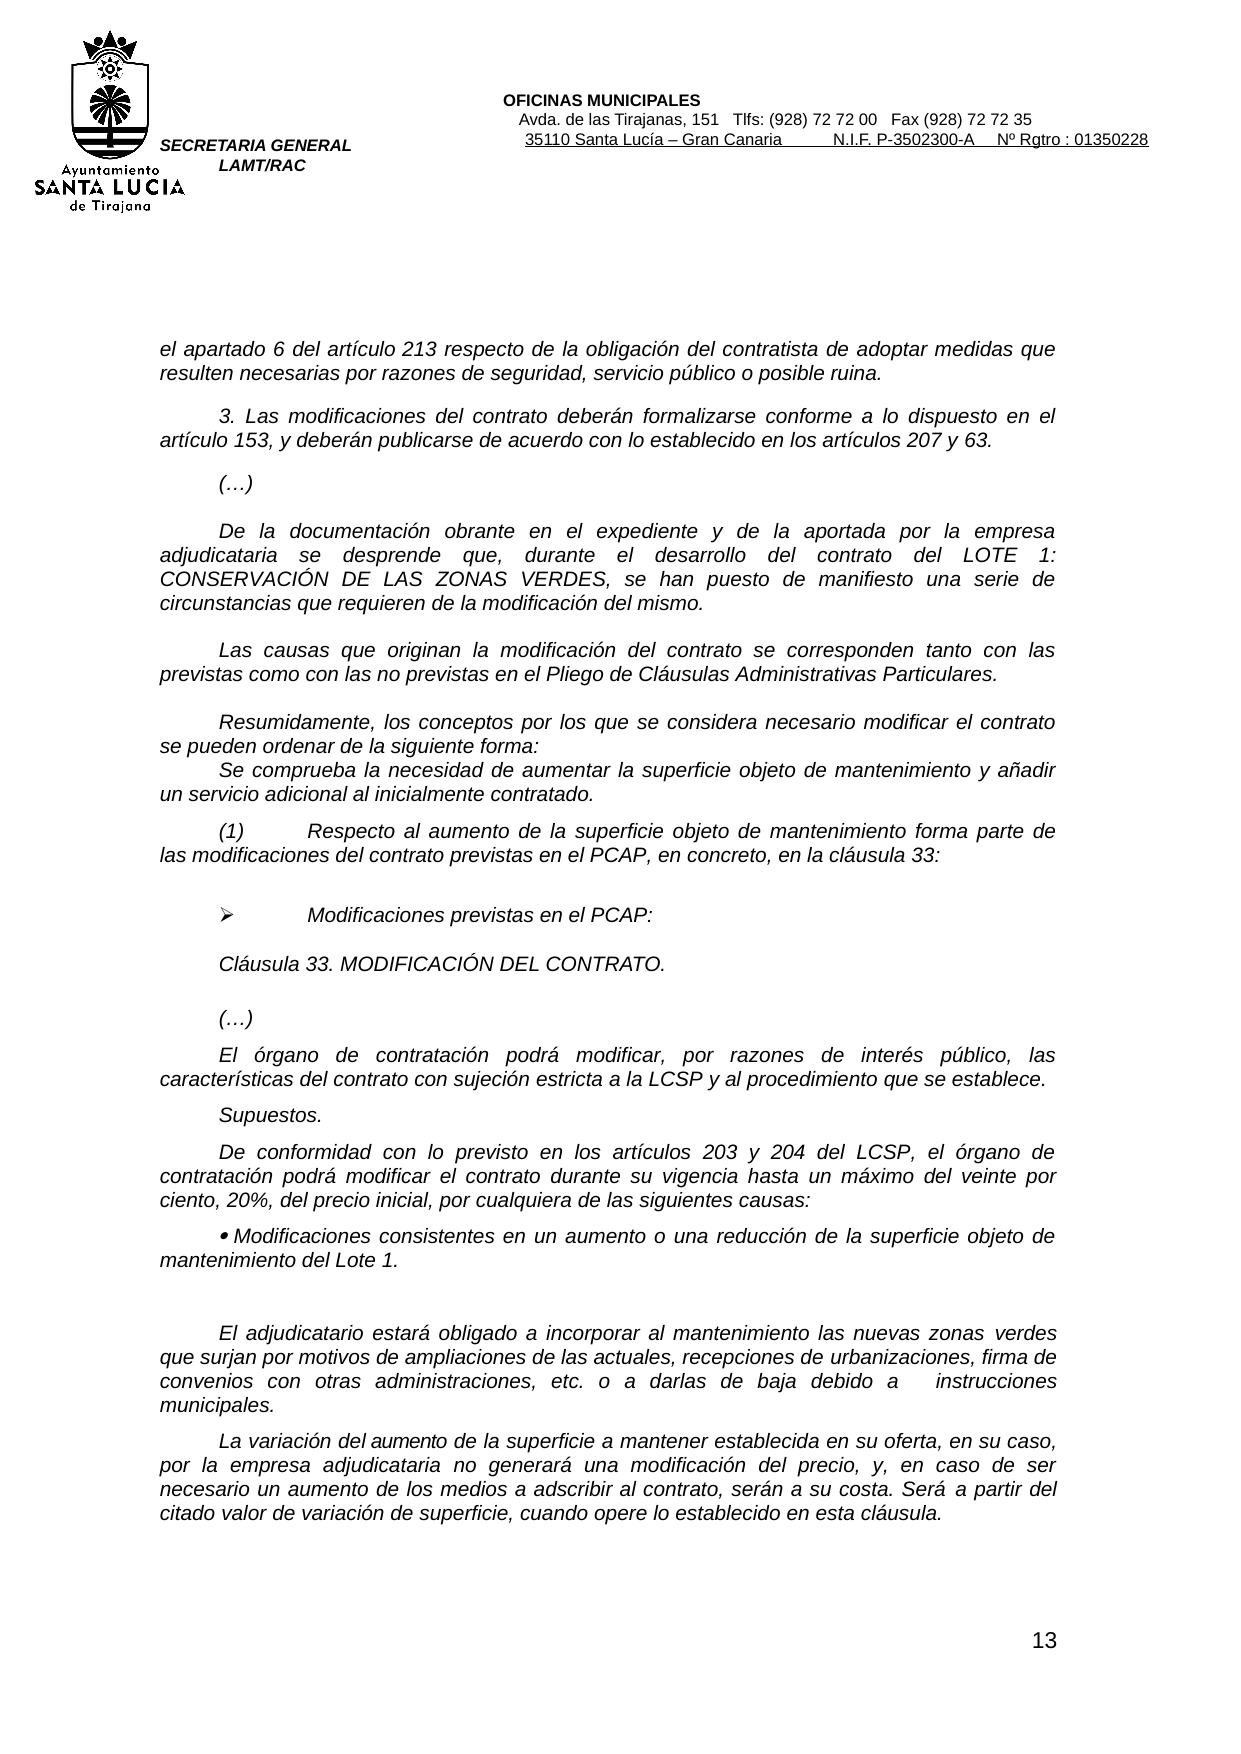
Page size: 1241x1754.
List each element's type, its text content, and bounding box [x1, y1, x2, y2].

list Modificaciones previstas en el PCAP: [159, 903, 1057, 927]
text 3. Las modificaciones del contrato deberán formalizarse conforme a lo dispuesto en el artículo 153, y deberán publicarse de acuerdo con lo establecido en los artículos 207 y 63. [159, 404, 1057, 452]
list Modificaciones consistentes en un aumento o una reducción de la superficie objeto de mantenimiento del Lote 1. [159, 1224, 1057, 1272]
list Se comprueba la necesidad de aumentar la superficie objeto de mantenimiento y añadir un servicio adicional al inicialmente contratado. [159, 758, 1057, 806]
text El adjudicatario estará obligado a incorporar al mantenimiento las nuevas zonas verdes que surjan por motivos de ampliaciones de las actuales, recepciones de urbanizaciones, firma de convenios con otras administraciones, etc. o a darlas de baja debido a instrucciones municipales. [159, 1321, 1057, 1417]
text De conformidad con lo previsto en los artículos 203 y 204 del LCSP, el órgano de contratación podrá modificar el contrato durante su vigencia hasta un máximo del veinte por ciento, 20%, del precio inicial, por cualquiera de las siguientes causas: [159, 1139, 1057, 1211]
picture [6, 0, 213, 239]
text El órgano de contratación podrá modificar, por razones de interés público, las características del contrato con sujeción estricta a la LCSP y al procedimiento que se establece. [159, 1043, 1057, 1091]
text el apartado 6 del artículo 213 respecto de la obligación del contratista de adoptar medidas que resulten necesarias por razones de seguridad, servicio público o posible ruina. [159, 337, 1057, 385]
list Respecto al aumento de la superficie objeto de mantenimiento forma parte de las modificaciones del contrato previstas en el PCAP, en concreto, en la cláusula 33: [159, 818, 1057, 866]
text (…) [159, 1006, 1057, 1030]
text Supuestos. [159, 1103, 1057, 1127]
list (…) [159, 471, 1057, 494]
subtitle Cláusula 33. MODIFICACIÓN DEL CONTRATO. [159, 952, 1057, 976]
text Resumidamente, los conceptos por los que se considera necesario modificar el contrato se pueden ordenar de la siguiente forma: [159, 710, 1057, 758]
text De la documentación obrante en el expediente y de la aportada por la empresa adjudicataria se desprende que, durante el desarrollo del contrato del LOTE 1: CONSERVACIÓN DE LAS ZONAS VERDES, se han puesto de manifiesto una serie de circunstancias que requieren de la modificación del mismo. [159, 518, 1057, 614]
text La variación del aumento de la superficie a mantener establecida en su oferta, en su caso, por la empresa adjudicataria no generará una modificación del precio, y, en caso de ser necesario un aumento de los medios a adscribir al contrato, serán a su costa. Será a partir del citado valor de variación de superficie, cuando opere lo establecido en esta cláusula. [159, 1429, 1057, 1525]
text Las causas que originan la modificación del contrato se corresponden tanto con las previstas como con las no previstas en el Pliego de Cláusulas Administrativas Particulares. [159, 638, 1057, 686]
